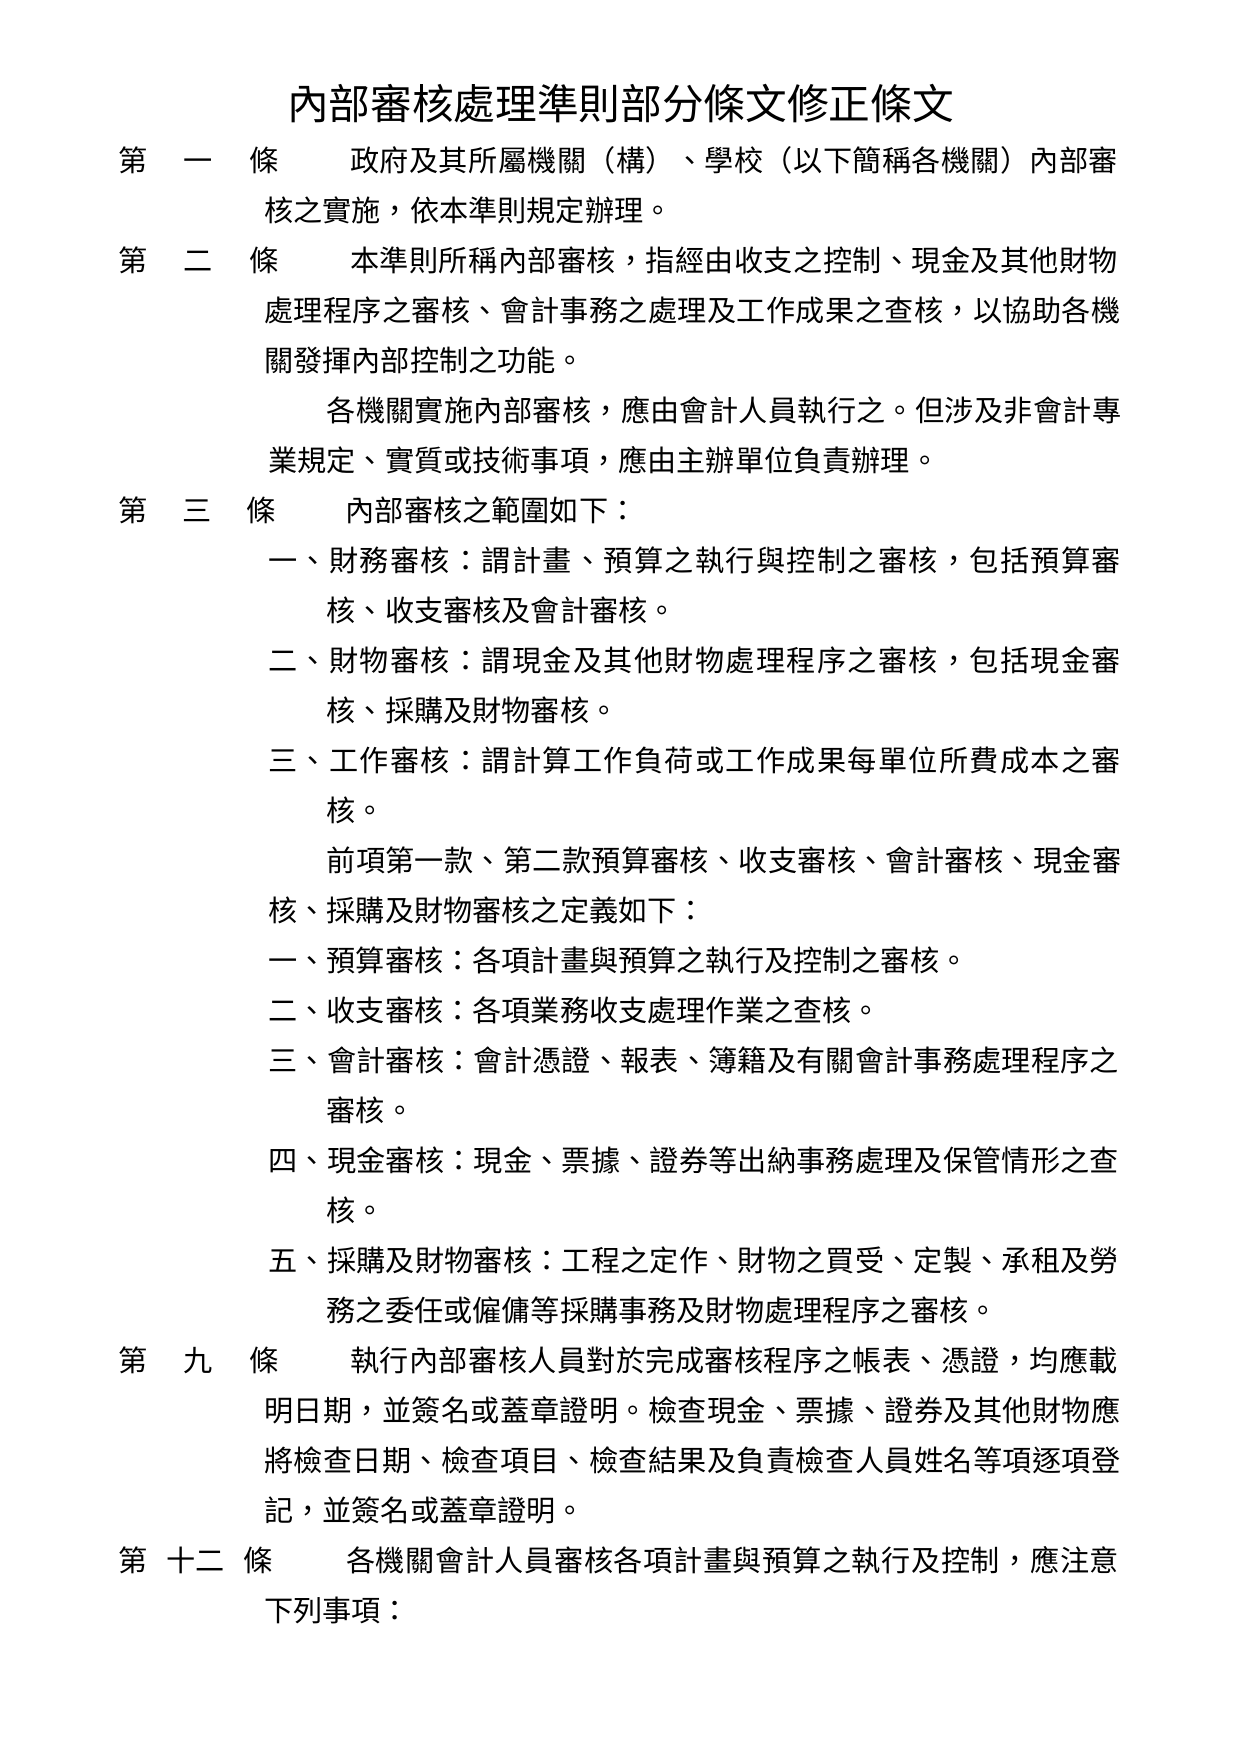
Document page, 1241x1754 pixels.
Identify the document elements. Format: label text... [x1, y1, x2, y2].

text 內部審核處理準則部分條文修正條文 [118, 75, 1122, 132]
text 第 九 條 執行內部審核人員對於完成審核程序之帳表、憑證，均應載明日期，並簽名或蓋章證明。檢查現金、票據、證券及其他財物應將檢查日期、檢查項目、檢查結果及負責檢查人員姓名等項逐項登記，並簽名或蓋章證明。 [118, 1332, 1122, 1532]
text 第 十二 條 各機關會計人員審核各項計畫與預算之執行及控制，應注意下列事項： [118, 1532, 1122, 1632]
text 一、預算審核：各項計畫與預算之執行及控制之審核。 [268, 932, 1122, 982]
text 第 一 條 政府及其所屬機關（構）、學校（以下簡稱各機關）內部審核之實施，依本準則規定辦理。 [118, 132, 1122, 232]
text 三、會計審核：會計憑證、報表、簿籍及有關會計事務處理程序之審核。 [268, 1032, 1122, 1132]
text 三、工作審核：謂計算工作負荷或工作成果每單位所費成本之審核。 [268, 732, 1122, 832]
text 四、現金審核：現金、票據、證券等出納事務處理及保管情形之查核。 [268, 1132, 1122, 1232]
text 五、採購及財物審核：工程之定作、財物之買受、定製、承租及勞務之委任或僱傭等採購事務及財物處理程序之審核。 [268, 1232, 1122, 1332]
text 二、收支審核：各項業務收支處理作業之查核。 [268, 982, 1122, 1032]
text 一、財務審核：謂計畫、預算之執行與控制之審核，包括預算審核、收支審核及會計審核。 [268, 532, 1122, 632]
text 各機關實施內部審核，應由會計人員執行之。但涉及非會計專業規定、實質或技術事項，應由主辦單位負責辦理。 [268, 382, 1122, 482]
text 第 二 條 本準則所稱內部審核，指經由收支之控制、現金及其他財物處理程序之審核、會計事務之處理及工作成果之查核，以協助各機關發揮內部控制之功能。 [118, 232, 1122, 382]
text 第 三 條 內部審核之範圍如下： [118, 482, 1122, 532]
text 前項第一款、第二款預算審核、收支審核、會計審核、現金審核、採購及財物審核之定義如下： [268, 832, 1122, 932]
text 二、財物審核：謂現金及其他財物處理程序之審核，包括現金審核、採購及財物審核。 [268, 632, 1122, 732]
